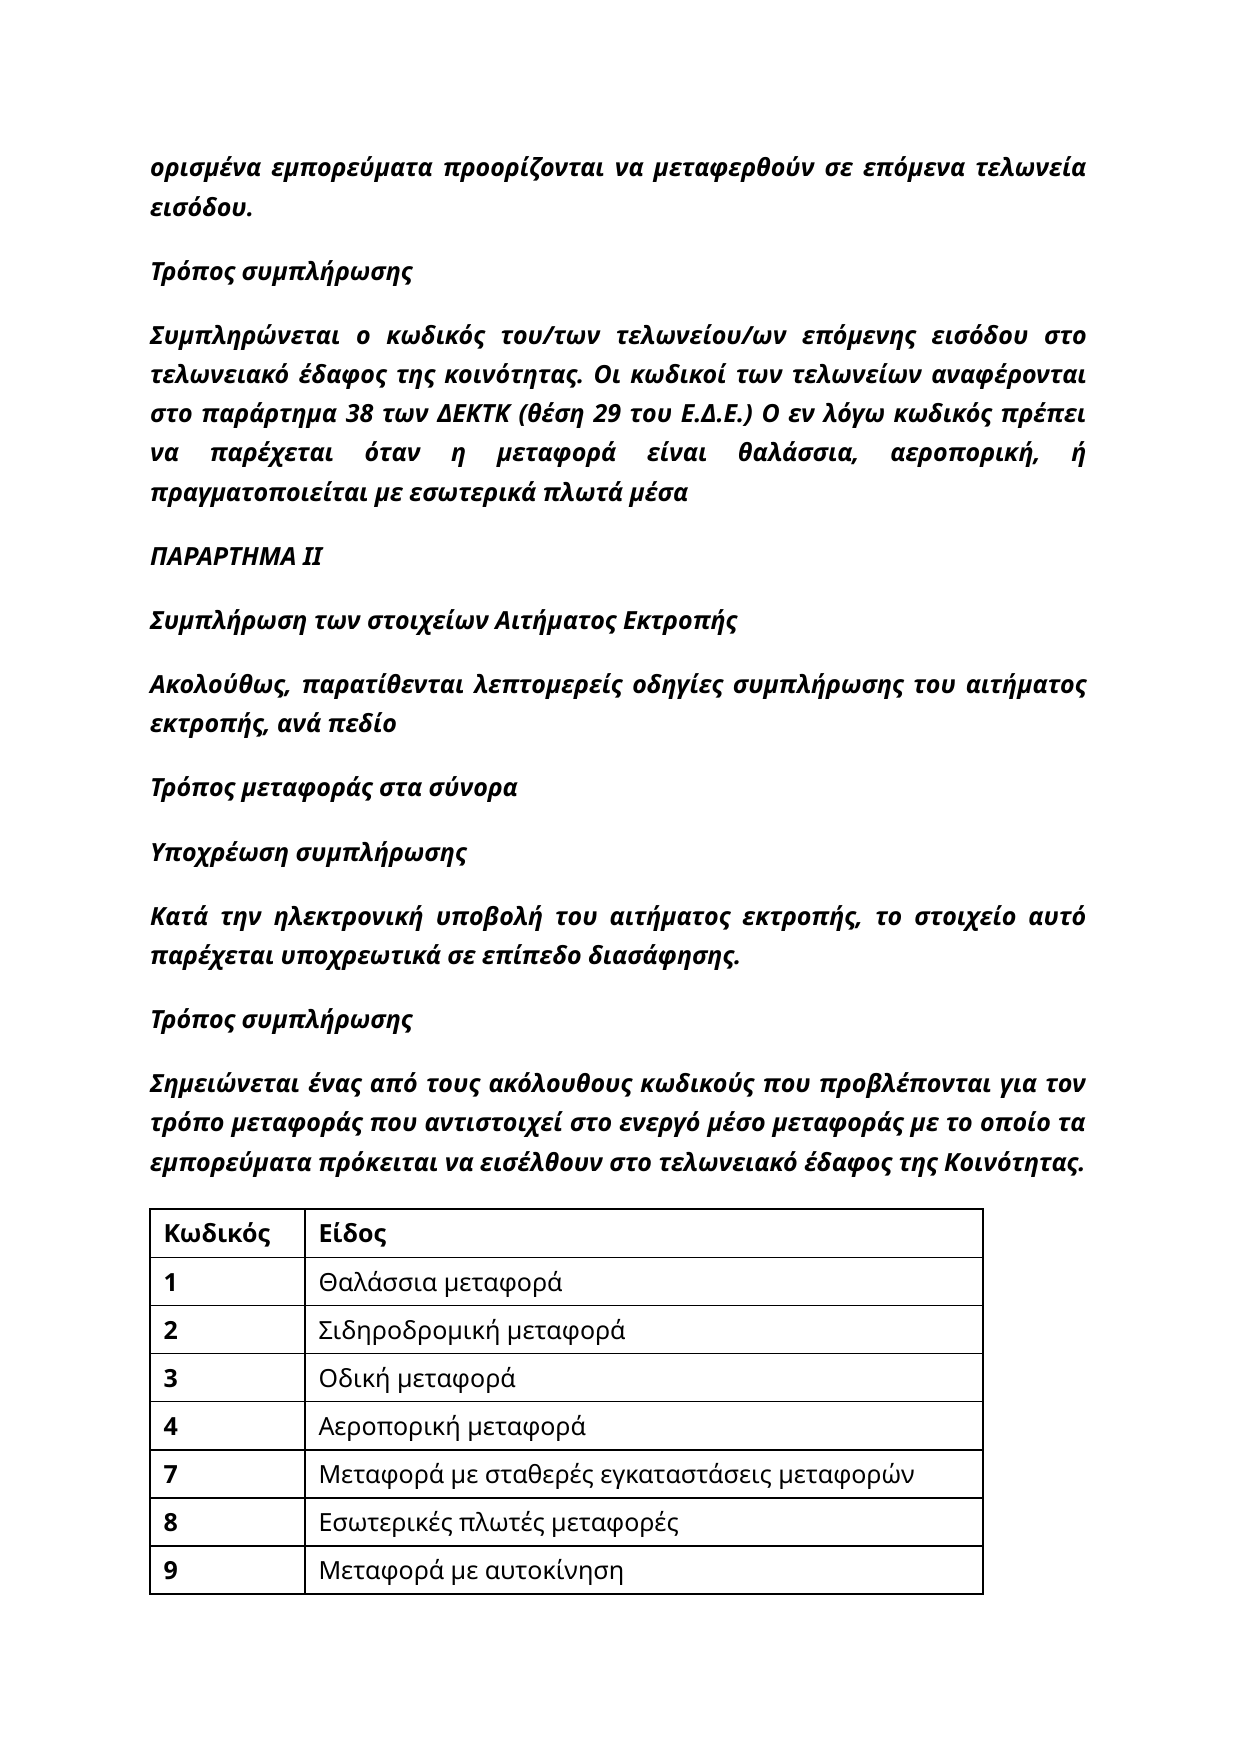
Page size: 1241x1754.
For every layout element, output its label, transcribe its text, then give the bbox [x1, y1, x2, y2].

text Τρόπος μεταφοράς στα σύνορα [150, 770, 1090, 804]
table_cell Μεταφορά με σταθερές εγκαταστάσεις μεταφορών [306, 1451, 982, 1497]
table_cell Εσωτερικές πλωτές μεταφορές [306, 1499, 982, 1545]
table_cell 8 [151, 1499, 304, 1545]
text Τρόπος συμπλήρωσης [150, 1002, 1090, 1036]
text Συμπληρώνεται ο κωδικός του/των τελωνείου/ων επόμενης εισόδου στο τελωνειακό έδαφος της κοινότητας. Οι κωδικοί των τελωνείων αναφέρονται στο παράρτημα 38 των ΔΕΚΤΚ (θέση 29 του Ε.Δ.Ε.) Ο εν λόγω κωδικός πρέπει να παρέχεται όταν η μεταφορά είναι θαλάσσια, αεροπορική, ή πραγματοποιείται με εσωτερικά πλωτά μέσα [150, 317, 1090, 508]
table_cell Οδική μεταφορά [306, 1354, 982, 1401]
table_cell 4 [151, 1402, 304, 1449]
text ορισμένα εμπορεύματα προορίζονται να μεταφερθούν σε επόμενα τελωνεία εισόδου. [150, 150, 1090, 223]
text ΠΑΡΑΡΤΗΜΑ ΙΙ [150, 538, 1090, 572]
table_cell 1 [151, 1258, 304, 1304]
table_cell 2 [151, 1306, 304, 1353]
table_cell 7 [151, 1451, 304, 1497]
text Υποχρέωση συμπλήρωσης [150, 834, 1090, 868]
table_cell Θαλάσσια μεταφορά [306, 1258, 982, 1304]
table_header Κωδικός [151, 1210, 304, 1256]
text Συμπλήρωση των στοιχείων Αιτήματος Εκτροπής [150, 602, 1090, 637]
table_cell Μεταφορά με αυτοκίνηση [306, 1547, 982, 1593]
text Ακολούθως, παρατίθενται λεπτομερείς οδηγίες συμπλήρωσης του αιτήματος εκτροπής, ανά πεδίο [150, 667, 1090, 740]
table_cell Σιδηροδρομική μεταφορά [306, 1306, 982, 1353]
table_cell 3 [151, 1354, 304, 1401]
table_cell Αεροπορική μεταφορά [306, 1402, 982, 1449]
table_header Είδος [306, 1210, 982, 1256]
text Σημειώνεται ένας από τους ακόλουθους κωδικούς που προβλέπονται για τον τρόπο μεταφοράς που αντιστοιχεί στο ενεργό μέσο μεταφοράς με το οποίο τα εμπορεύματα πρόκειται να εισέλθουν στο τελωνειακό έδαφος της Κοινότητας. [150, 1066, 1090, 1178]
text Κατά την ηλεκτρονική υποβολή του αιτήματος εκτροπής, το στοιχείο αυτό παρέχεται υποχρεωτικά σε επίπεδο διασάφησης. [150, 898, 1090, 972]
text Τρόπος συμπλήρωσης [150, 253, 1090, 287]
table_cell 9 [151, 1547, 304, 1593]
